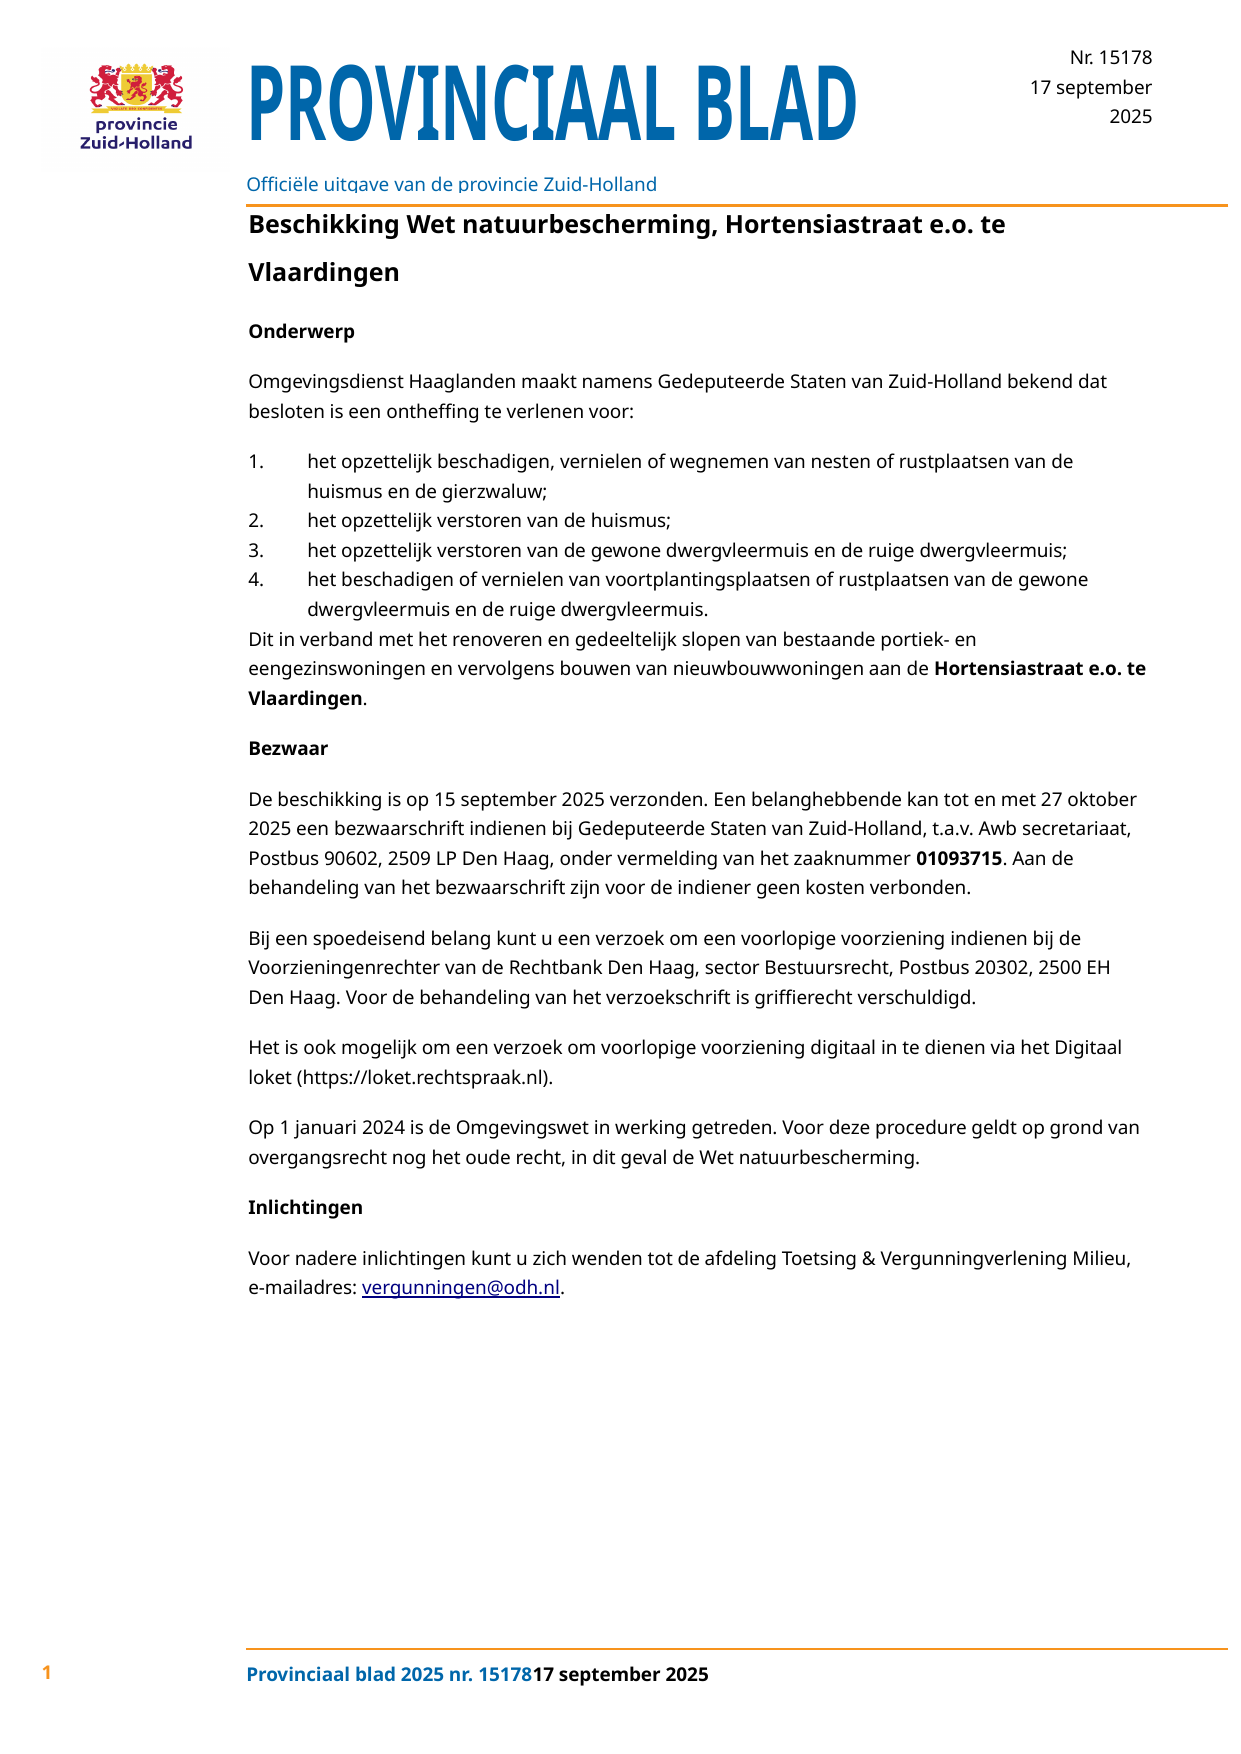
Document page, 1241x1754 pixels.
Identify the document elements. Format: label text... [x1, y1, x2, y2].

text Beschikking Wet natuurbescherming, Hortensiastraat e.o. te Vlaardingen [248, 207, 1152, 288]
text Bezwaar [248, 735, 1152, 761]
text Dit in verband met het renoveren en gedeeltelijk slopen van bestaande portiek- en eengezinswoningen en vervolgens bouwen van nieuwbouwwoningen aan de Hortensiastraat e.o. te Vlaardingen. [248, 626, 1152, 711]
text Voor nadere inlichtingen kunt u zich wenden tot de afdeling Toetsing & Vergunningverlening Milieu, e-mailadres: vergunningen@odh.nl. [248, 1245, 1152, 1300]
list het opzettelijk verstoren van de huismus; [248, 507, 1152, 533]
list het opzettelijk beschadigen, vernielen of wegnemen van nesten of rustplaatsen van de huismus en de gierzwaluw; [248, 448, 1152, 504]
list het beschadigen of vernielen van voortplantingsplaatsen of rustplaatsen van de gewone dwergvleermuis en de ruige dwergvleermuis. [248, 567, 1152, 622]
text De beschikking is op 15 september 2025 verzonden. Een belanghebbende kan tot en met 27 oktober 2025 een bezwaarschrift indienen bij Gedeputeerde Staten van Zuid-Holland, t.a.v. Awb secretariaat, Postbus 90602, 2509 LP Den Haag, onder vermelding van het zaaknummer 01093715. Aan de behandeling van het bezwaarschrift zijn voor de indiener geen kosten verbonden. [248, 786, 1152, 900]
text Bij een spoedeisend belang kunt u een verzoek om een voorlopige voorziening indienen bij de Voorzieningenrechter van de Rechtbank Den Haag, sector Bestuursrecht, Postbus 20302, 2500 EH Den Haag. Voor de behandeling van het verzoekschrift is griffierecht verschuldigd. [248, 925, 1152, 1010]
text Onderwerp [248, 318, 1152, 344]
text Het is ook mogelijk om een verzoek om voorlopige voorziening digitaal in te dienen via het Digitaal loket (https://loket.rechtspraak.nl). [248, 1034, 1152, 1090]
text Op 1 januari 2024 is de Omgevingswet in werking getreden. Voor deze procedure geldt op grond van overgangsrecht nog het oude recht, in dit geval de Wet natuurbescherming. [248, 1114, 1152, 1170]
text Inlichtingen [248, 1194, 1152, 1220]
list het opzettelijk verstoren van de gewone dwergvleermuis en de ruige dwergvleermuis; [248, 537, 1152, 563]
picture [41, 47, 231, 172]
text Omgevingsdienst Haaglanden maakt namens Gedeputeerde Staten van Zuid-Holland bekend dat besloten is een ontheffing te verlenen voor: [248, 368, 1152, 424]
